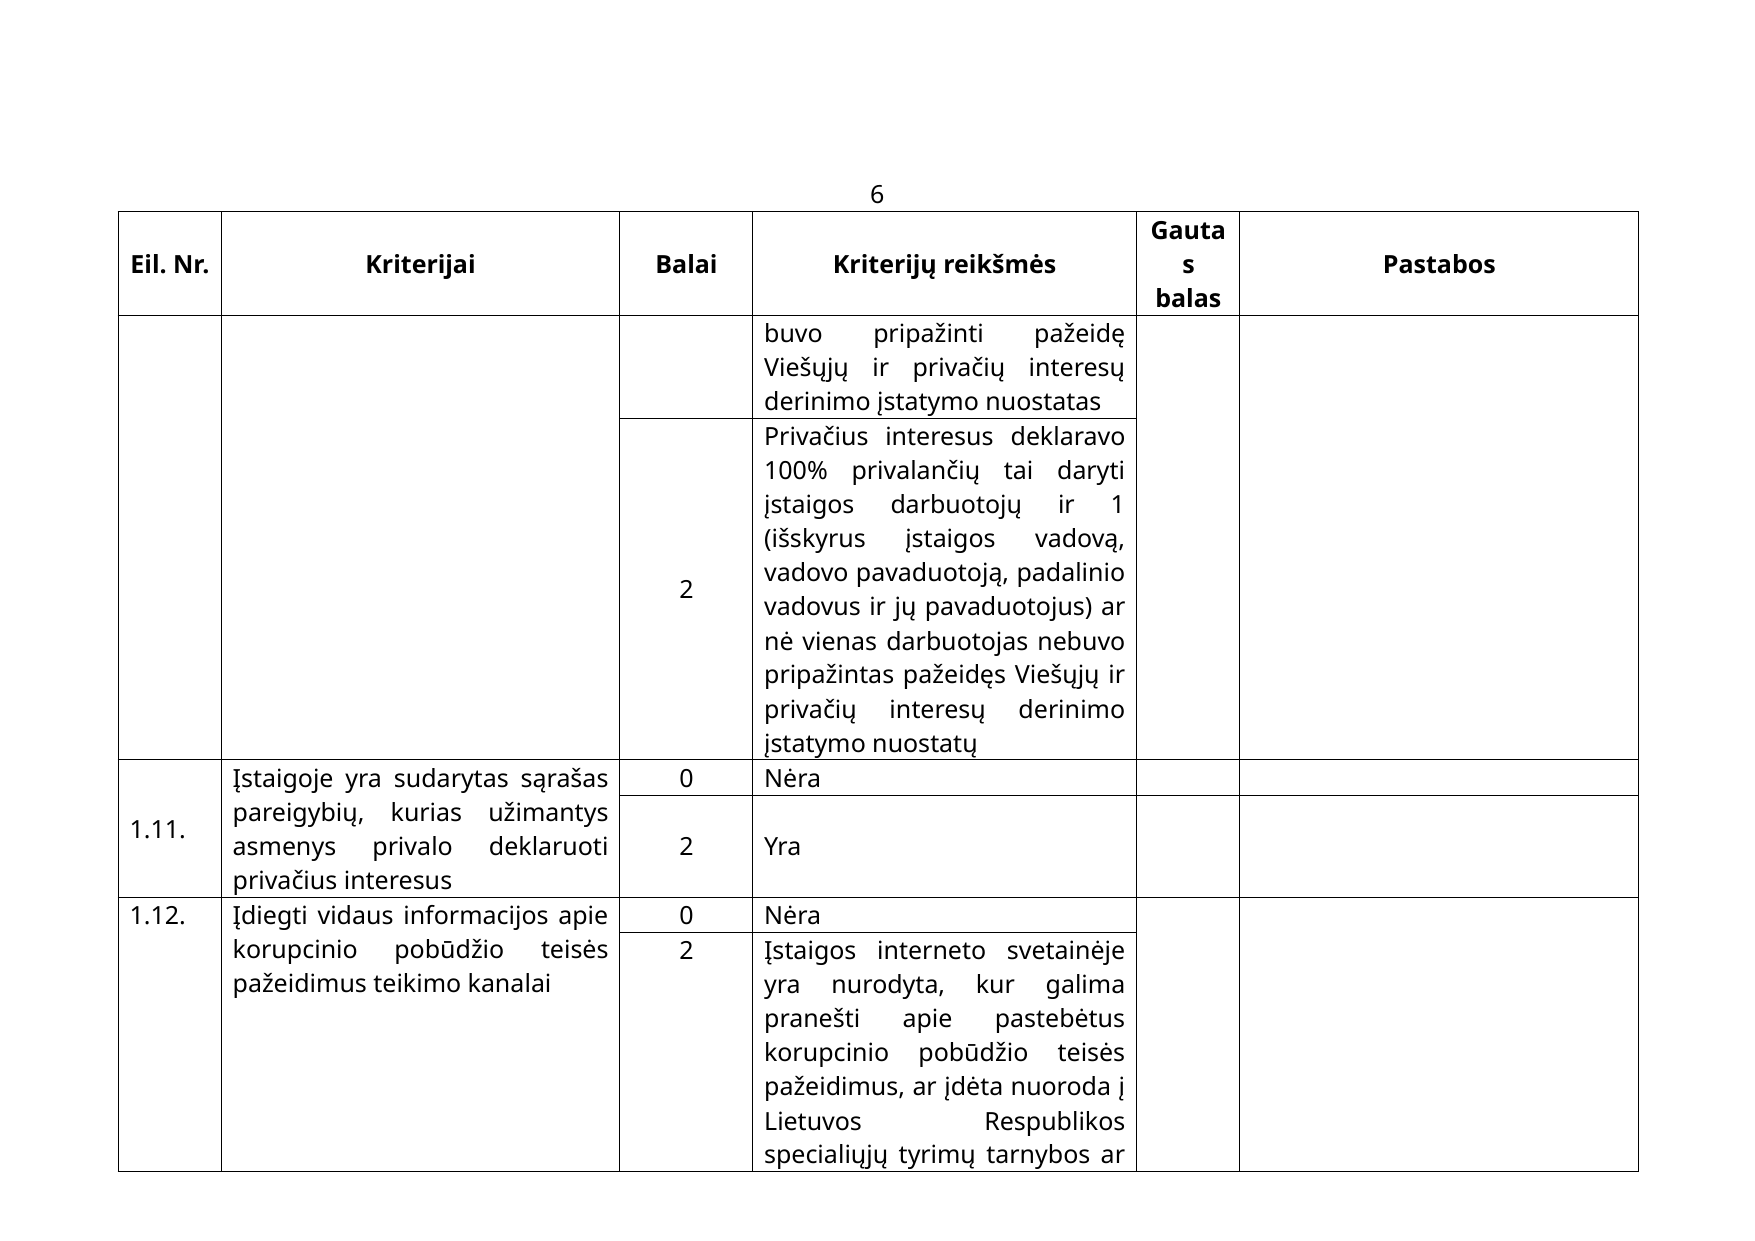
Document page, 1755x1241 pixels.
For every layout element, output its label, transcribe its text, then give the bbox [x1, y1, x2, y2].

table_cell Įstaigoje yra sudarytas sąrašas pareigybių, kurias užimantys asmenys privalo deklaruoti privačius interesus [222, 760, 619, 897]
table_cell [119, 316, 221, 759]
table_cell [1137, 796, 1239, 897]
table_cell [1137, 760, 1239, 794]
table_cell 2 [620, 419, 752, 759]
table_cell [222, 316, 619, 759]
table_cell Įstaigos interneto svetainėje yra nurodyta, kur galima pranešti apie pastebėtus korupcinio pobūdžio teisės pažeidimus, ar įdėta nuoroda į Lietuvos Respublikos specialiųjų tyrimų tarnybos ar [753, 933, 1136, 1171]
table_cell Yra [753, 796, 1136, 897]
table_header Kriterijai [222, 212, 619, 314]
table_cell 0 [620, 898, 752, 932]
table_cell [1137, 316, 1239, 759]
table_header Kriterijų reikšmės [753, 212, 1136, 314]
table_cell [1137, 898, 1239, 1171]
table_header Pastabos [1240, 212, 1638, 314]
table_cell 1.12. [119, 898, 221, 1171]
table_cell [620, 316, 752, 418]
table_cell 0 [620, 760, 752, 794]
table_cell 1.11. [119, 760, 221, 897]
table_cell buvo pripažinti pažeidę Viešųjų ir privačių interesų derinimo įstatymo nuostatas [753, 316, 1136, 418]
table_cell Nėra [753, 898, 1136, 932]
table_cell Privačius interesus deklaravo 100% privalančių tai daryti įstaigos darbuotojų ir 1 (išskyrus įstaigos vadovą, vadovo pavaduotoją, padalinio vadovus ir jų pavaduotojus) ar nė vienas darbuotojas nebuvo pripažintas pažeidęs Viešųjų ir privačių interesų derinimo įstatymo nuostatų [753, 419, 1136, 759]
table_cell Nėra [753, 760, 1136, 794]
table_header Balai [620, 212, 752, 314]
table_cell [1240, 316, 1638, 759]
table_cell [1240, 898, 1638, 1171]
table_cell [1240, 796, 1638, 897]
table_cell 2 [620, 933, 752, 1171]
table_cell Įdiegti vidaus informacijos apie korupcinio pobūdžio teisės pažeidimus teikimo kanalai [222, 898, 619, 1171]
table_header Eil. Nr. [119, 212, 221, 314]
table_cell 2 [620, 796, 752, 897]
table_header Gautas balas [1137, 212, 1239, 314]
table_cell [1240, 760, 1638, 794]
